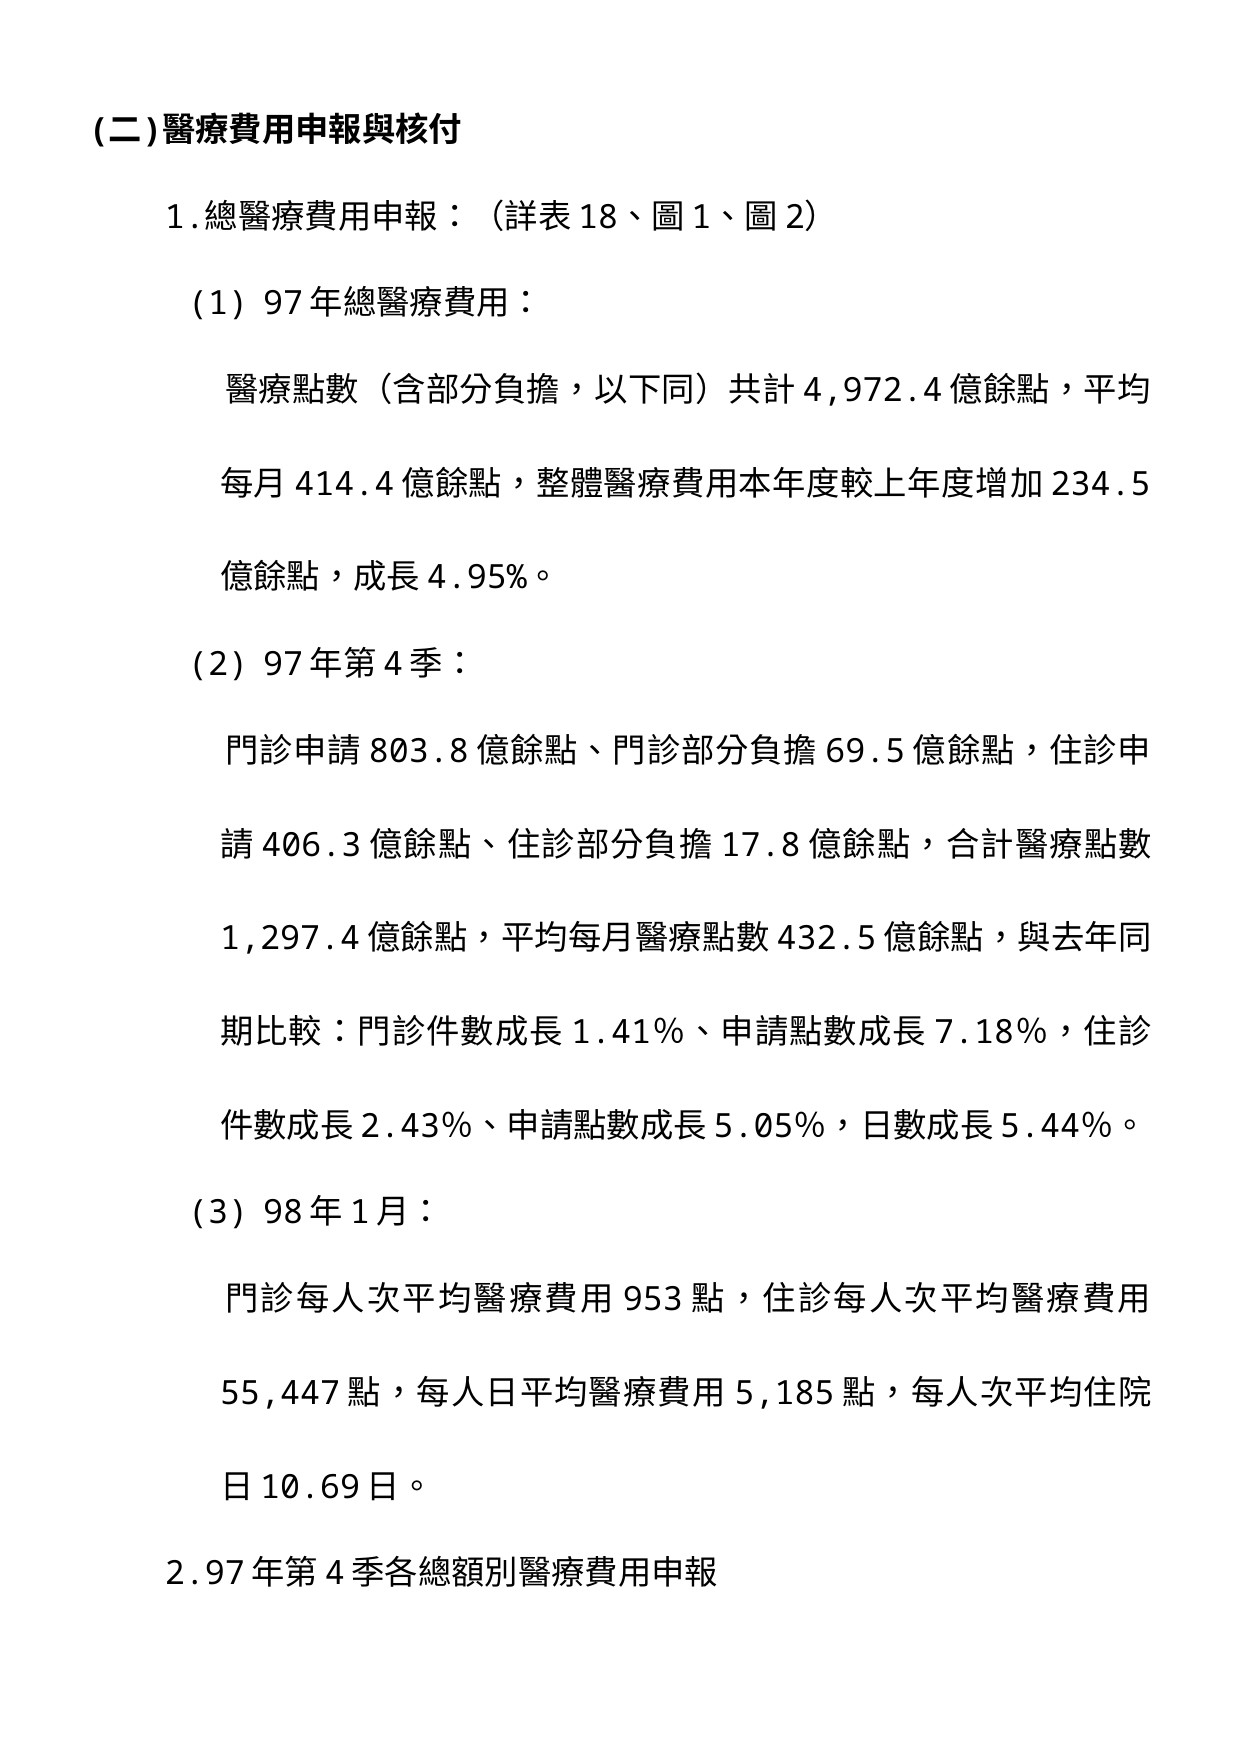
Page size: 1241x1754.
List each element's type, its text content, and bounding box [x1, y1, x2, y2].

text 門診申請803.8億餘點、門診部分負擔69.5億餘點，住診申請406.3億餘點、住診部分負擔17.8億餘點，合計醫療點數1,297.4億餘點，平均每月醫療點數432.5億餘點，與去年同期比較：門診件數成長1.41％、申請點數成長7.18％，住診件數成長2.43％、申請點數成長5.05％，日數成長5.44％。 [220, 706, 1152, 1144]
list 97年總醫療費用： [188, 259, 1152, 321]
text 1.總醫療費用申報：（詳表18、圖1、圖2） [164, 172, 1152, 234]
list 97年第4季： [188, 619, 1152, 682]
text 醫療點數（含部分負擔，以下同）共計4,972.4億餘點，平均每月414.4億餘點，整體醫療費用本年度較上年度增加234.5億餘點，成長4.95%。 [220, 345, 1151, 595]
text 2.97年第4季各總額別醫療費用申報 [164, 1529, 1152, 1591]
text 門診每人次平均醫療費用953點，住診每人次平均醫療費用55,447點，每人日平均醫療費用5,185點，每人次平均住院日10.69日。 [220, 1254, 1152, 1504]
text (二)醫療費用申報與核付 [89, 85, 1152, 148]
list 98年1月： [188, 1168, 1152, 1230]
